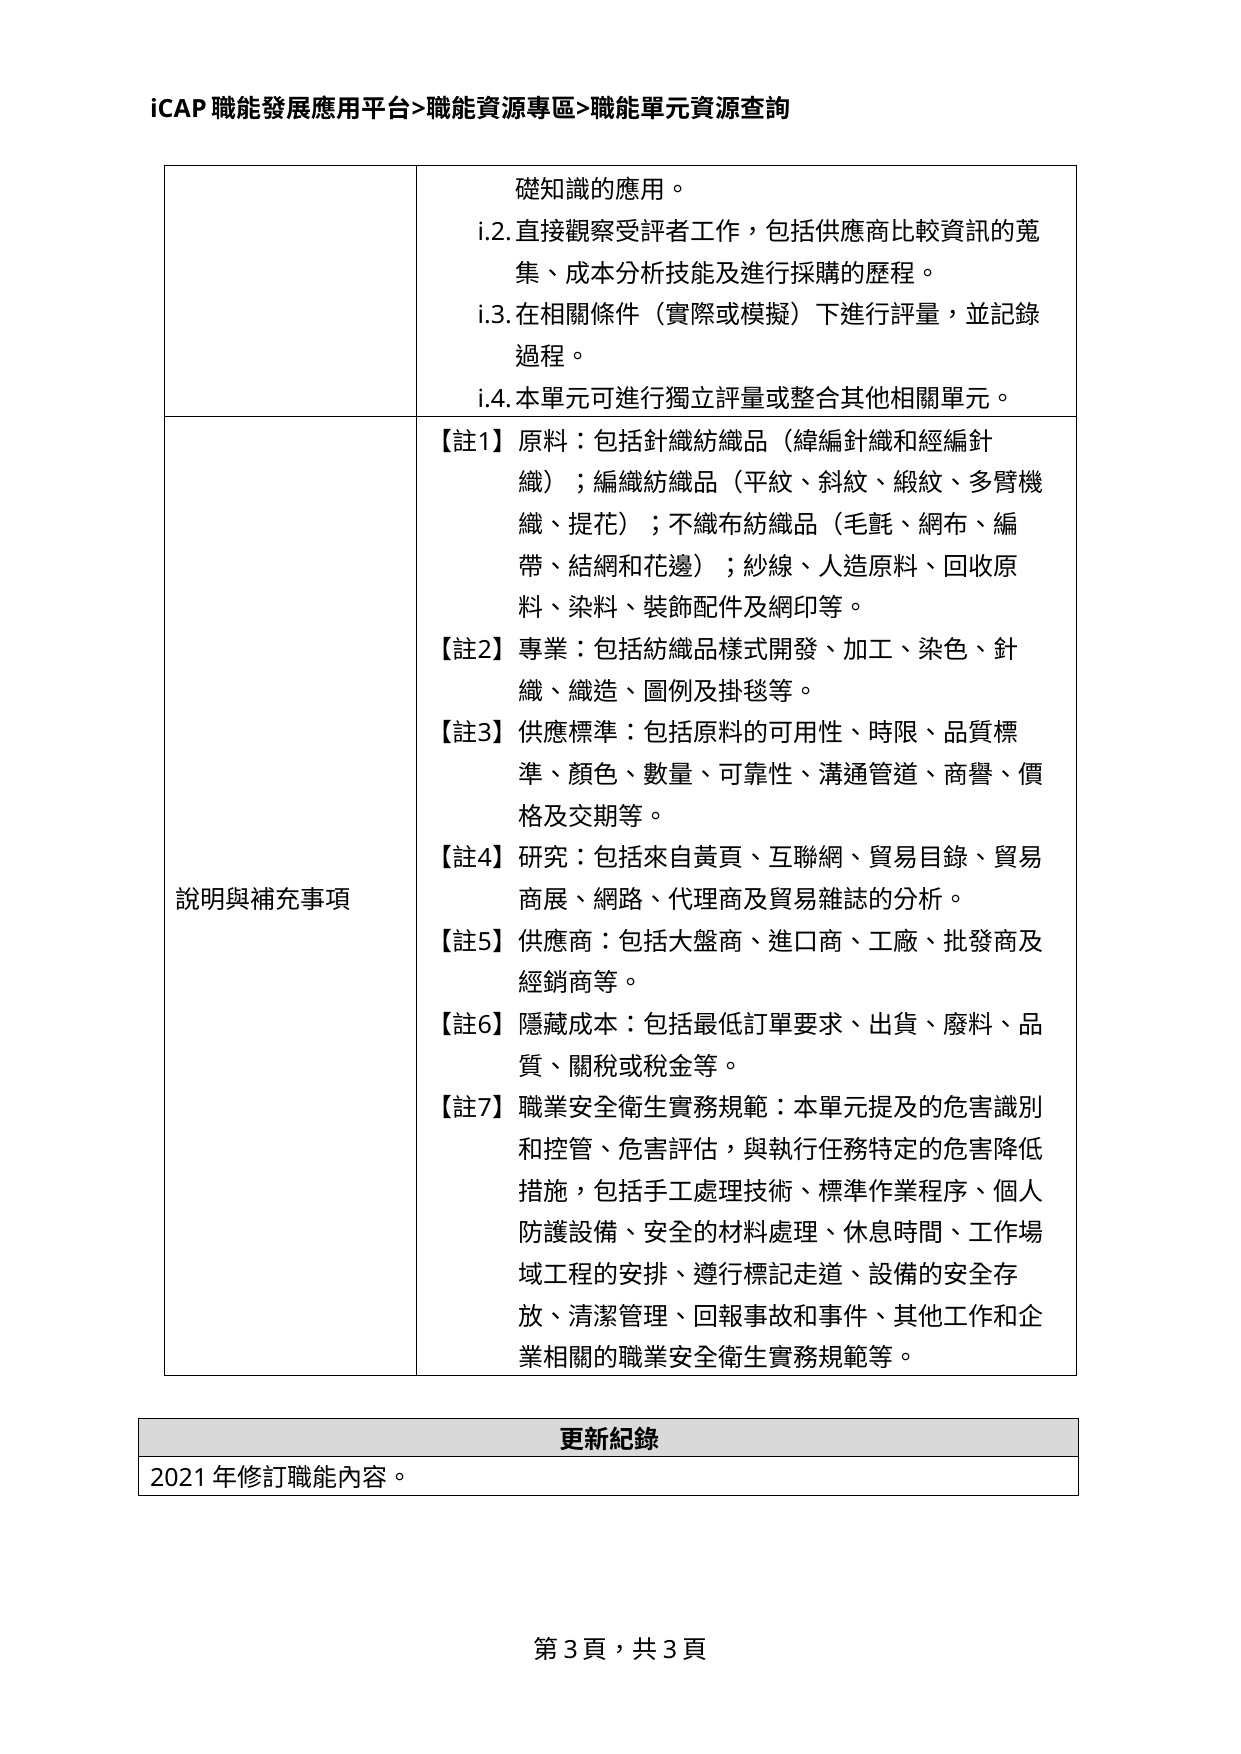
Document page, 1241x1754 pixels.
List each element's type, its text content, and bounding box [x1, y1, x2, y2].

table_cell 原料：包括針織紡織品（緯編針織和經編針織）；編織紡織品（平紋、斜紋、緞紋、多臂機織、提花）；不織布紡織品（毛氈、網布、編帶、結網和花邊）；紗線、人造原料、回收原料、染料、裝飾配件及網印等。 專業：包括紡織品樣式開發、加工、染色、針織、織造、圖例及掛毯等。 供應標準：包括原料的可用性、時限、品質標準、顏色、數量、可靠性、溝通管道、商譽、價格及交期等。 研究：包括來自黃頁、互聯網、貿易目錄、貿易商展、網路、代理商及貿易雜誌的分析。 供應商：包括大盤商、進口商、工廠、批發商及經銷商等。 隱藏成本：包括最低訂單要求、出貨、廢料、品質、關稅或稅金等。 職業安全衛生實務規範：本單元提及的危害識別和控管、危害評估，與執行任務特定的危害降低措施，包括手工處理技術、標準作業程序、個人防護設備、安全的材料處理、休息時間、工作場域工程的安排、遵行標記走道、設備的安全存放、清潔管理、回報事故和事件、其他工作和企業相關的職業安全衛生實務規範等。 [417, 417, 1076, 1375]
table_cell 評量證據 界定用於紡織品設計與開發的製造資源。 進行研究以界定紡織品原料和資源供應商的資格。 取用和比較國內和海外的供應鏈。 根據品質、可用性、成本和時程需求進行比較。 根據製造需求進行訂購作業，確保供貨符合品質標準和訂購條件。 使用工作場域實務規範及職業安全衛生實務規範。 記錄和回報意外事件並運用於改善計畫。 評估使用設備的備用狀況和工作流程。 評量情境與資源 評量需切合實際或適當模擬狀況，包括工作場域、詳列的供應商名單，搭配工作場域實務規範和職業安全衛生實務規範等資訊。 於實際工作中或適當的模擬環境內進行評量。 評量方法 必須確認受評者績效的一致性和準確性，以及基礎知識的應用。 直接觀察受評者工作，包括供應商比較資訊的蒐集、成本分析技能及進行採購的歷程。 在相關條件（實際或模擬）下進行評量，並記錄過程。 本單元可進行獨立評量或整合其他相關單元。 [417, 166, 1076, 416]
table_cell [165, 166, 416, 416]
table_cell 2021年修訂職能內容。 [139, 1457, 1078, 1495]
table_header 更新紀錄 [139, 1419, 1078, 1456]
table_cell 說明與補充事項 [165, 417, 416, 1375]
